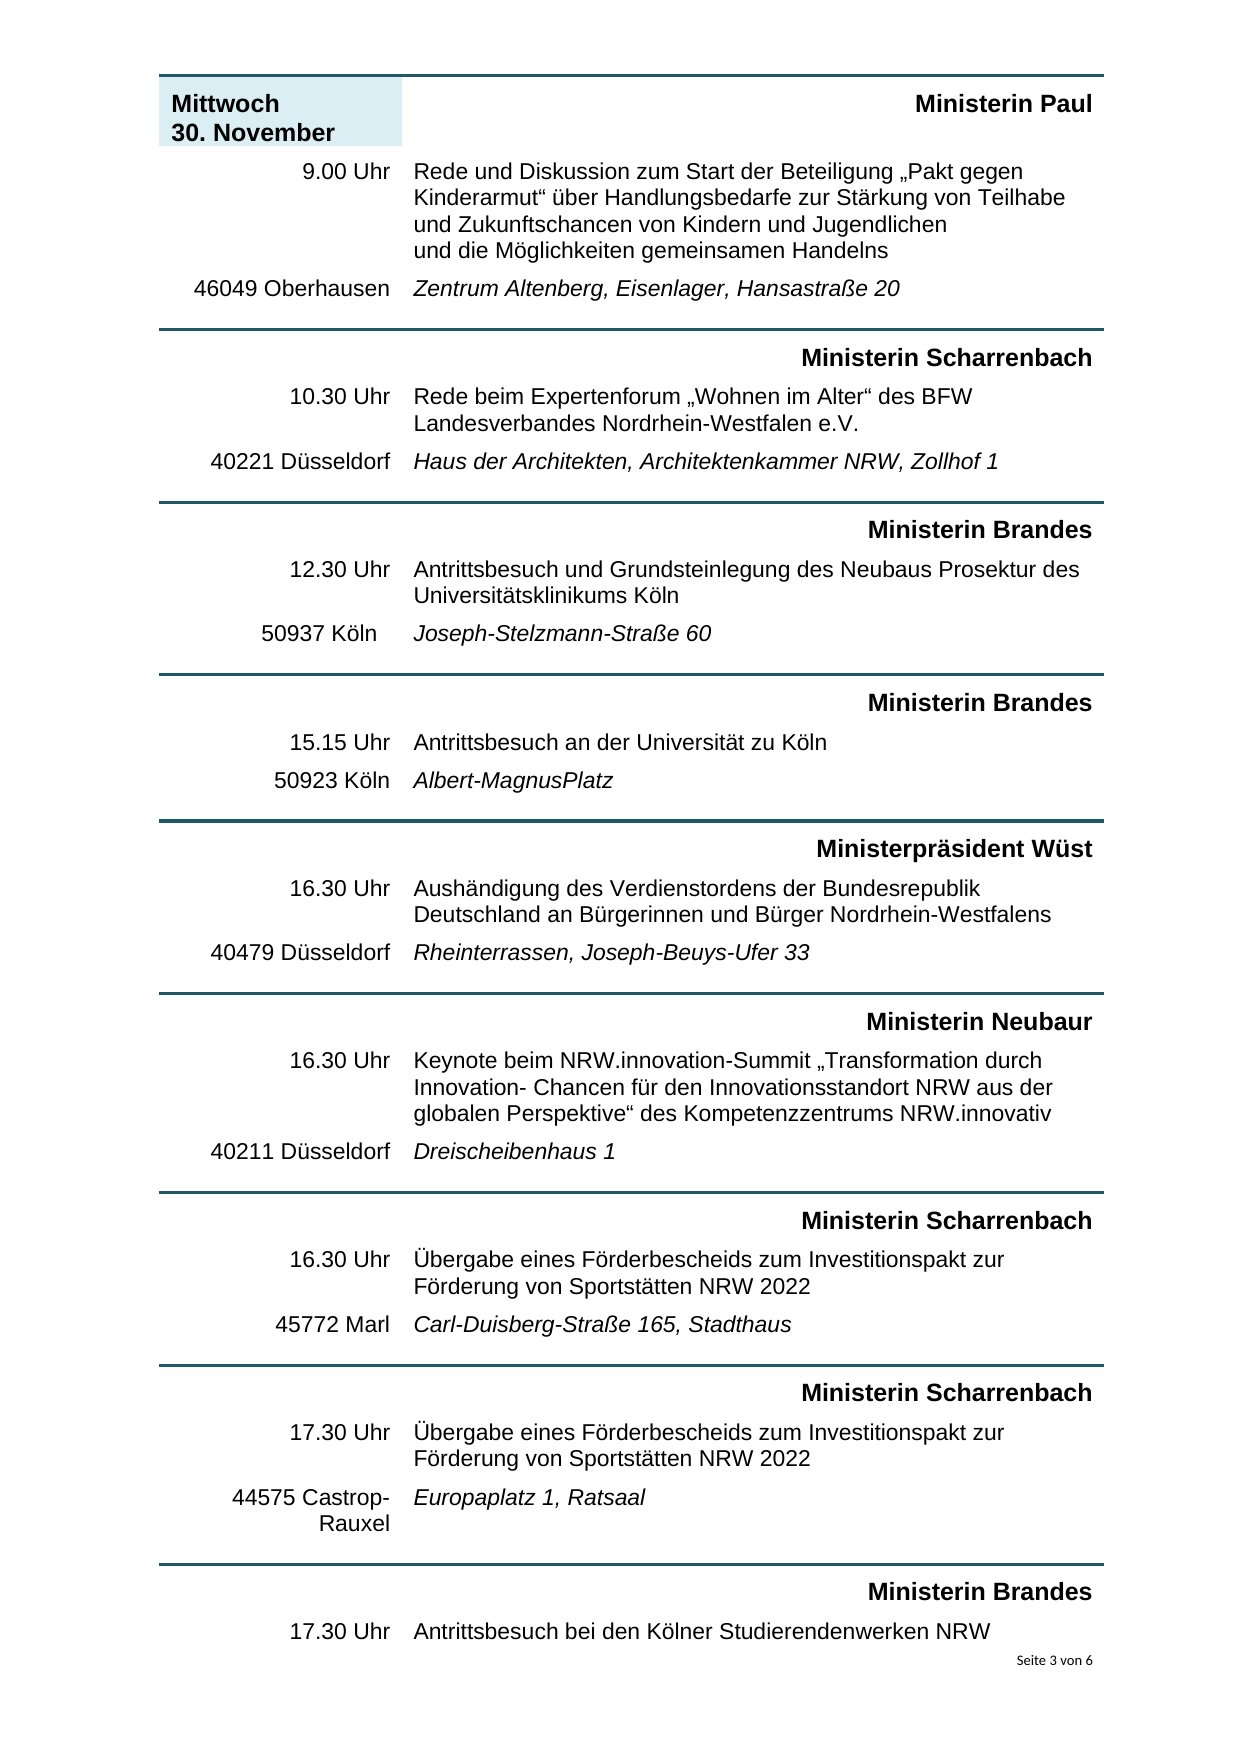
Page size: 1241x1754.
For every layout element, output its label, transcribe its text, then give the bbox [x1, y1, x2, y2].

table_header Ministerin Brandes [402, 676, 1104, 717]
table_cell 40479 Düsseldorf [159, 928, 402, 966]
table_cell 10.30 Uhr [159, 372, 402, 436]
table_cell 45772 Marl [159, 1299, 402, 1337]
table_cell 46049 Oberhausen [159, 264, 402, 302]
table_header Ministerin Scharrenbach [402, 1194, 1104, 1234]
table_header [159, 995, 402, 1036]
table_header [159, 1194, 402, 1234]
table_header [159, 1566, 402, 1606]
table_cell Europaplatz 1, Ratsaal [402, 1472, 1104, 1536]
table_header Ministerin Paul [402, 77, 1104, 146]
table_header [159, 331, 402, 372]
table_cell Dreischeibenhaus 1 [402, 1126, 1104, 1164]
table_cell Antrittsbesuch an der Universität zu Köln [402, 717, 1104, 755]
table_cell 16.30 Uhr [159, 863, 402, 927]
table_cell Rheinterrassen, Joseph-Beuys-Ufer 33 [402, 928, 1104, 966]
table_header Mittwoch 30. November [159, 77, 402, 146]
table_cell Keynote beim NRW.innovation-Summit „Transformation durch Innovation- Chancen für den Innovationsstandort NRW aus der globalen Perspektive“ des Kompetenzzentrums NRW.innovativ [402, 1036, 1104, 1126]
table_header [159, 504, 402, 544]
table_cell 44575 Castrop-Rauxel [159, 1472, 402, 1536]
table_cell 40221 Düsseldorf [159, 436, 402, 474]
table_cell Rede und Diskussion zum Start der Beteiligung „Pakt gegen Kinderarmut“ über Handlungsbedarfe zur Stärkung von Teilhabe und Zukunftschancen von Kindern und Jugendlichen und die Möglichkeiten gemeinsamen Handelns [402, 146, 1104, 263]
table_cell 9.00 Uhr [159, 146, 402, 263]
table_cell Antrittsbesuch bei den Kölner Studierendenwerken NRW [402, 1606, 1104, 1644]
table_cell 17.30 Uhr [159, 1606, 402, 1644]
table_cell Übergabe eines Förderbescheids zum Investitionspakt zur Förderung von Sportstätten NRW 2022 [402, 1407, 1104, 1472]
table_cell Joseph-Stelzmann-Straße 60 [402, 609, 1104, 647]
table_cell Zentrum Altenberg, Eisenlager, Hansastraße 20 [402, 264, 1104, 302]
table_header Ministerin Scharrenbach [402, 331, 1104, 372]
table_header [159, 676, 402, 717]
table_cell Rede beim Expertenforum „Wohnen im Alter“ des BFW Landesverbandes Nordrhein-Westfalen e.V. [402, 372, 1104, 436]
table_cell 50923 Köln [159, 755, 402, 793]
table_header Ministerpräsident Wüst [402, 823, 1104, 863]
table_header Ministerin Brandes [402, 1566, 1104, 1606]
table_cell Aushändigung des Verdienstordens der Bundesrepublik Deutschland an Bürgerinnen und Bürger Nordrhein-Westfalens [402, 863, 1104, 927]
table_header [159, 823, 402, 863]
table_header [159, 1367, 402, 1407]
table_header Ministerin Brandes [402, 504, 1104, 544]
table_cell 50937 Köln [159, 609, 402, 647]
table_cell 16.30 Uhr [159, 1235, 402, 1299]
table_cell Albert-MagnusPlatz [402, 755, 1104, 793]
table_header Ministerin Scharrenbach [402, 1367, 1104, 1407]
table_cell 15.15 Uhr [159, 717, 402, 755]
table_cell 16.30 Uhr [159, 1036, 402, 1126]
table_cell 17.30 Uhr [159, 1407, 402, 1472]
table_cell Antrittsbesuch und Grundsteinlegung des Neubaus Prosektur des Universitätsklinikums Köln [402, 544, 1104, 609]
table_cell 12.30 Uhr [159, 544, 402, 609]
table_header Ministerin Neubaur [402, 995, 1104, 1036]
table_cell Haus der Architekten, Architektenkammer NRW, Zollhof 1 [402, 436, 1104, 474]
table_cell 40211 Düsseldorf [159, 1126, 402, 1164]
table_cell Übergabe eines Förderbescheids zum Investitionspakt zur Förderung von Sportstätten NRW 2022 [402, 1235, 1104, 1299]
table_cell Carl-Duisberg-Straße 165, Stadthaus [402, 1299, 1104, 1337]
